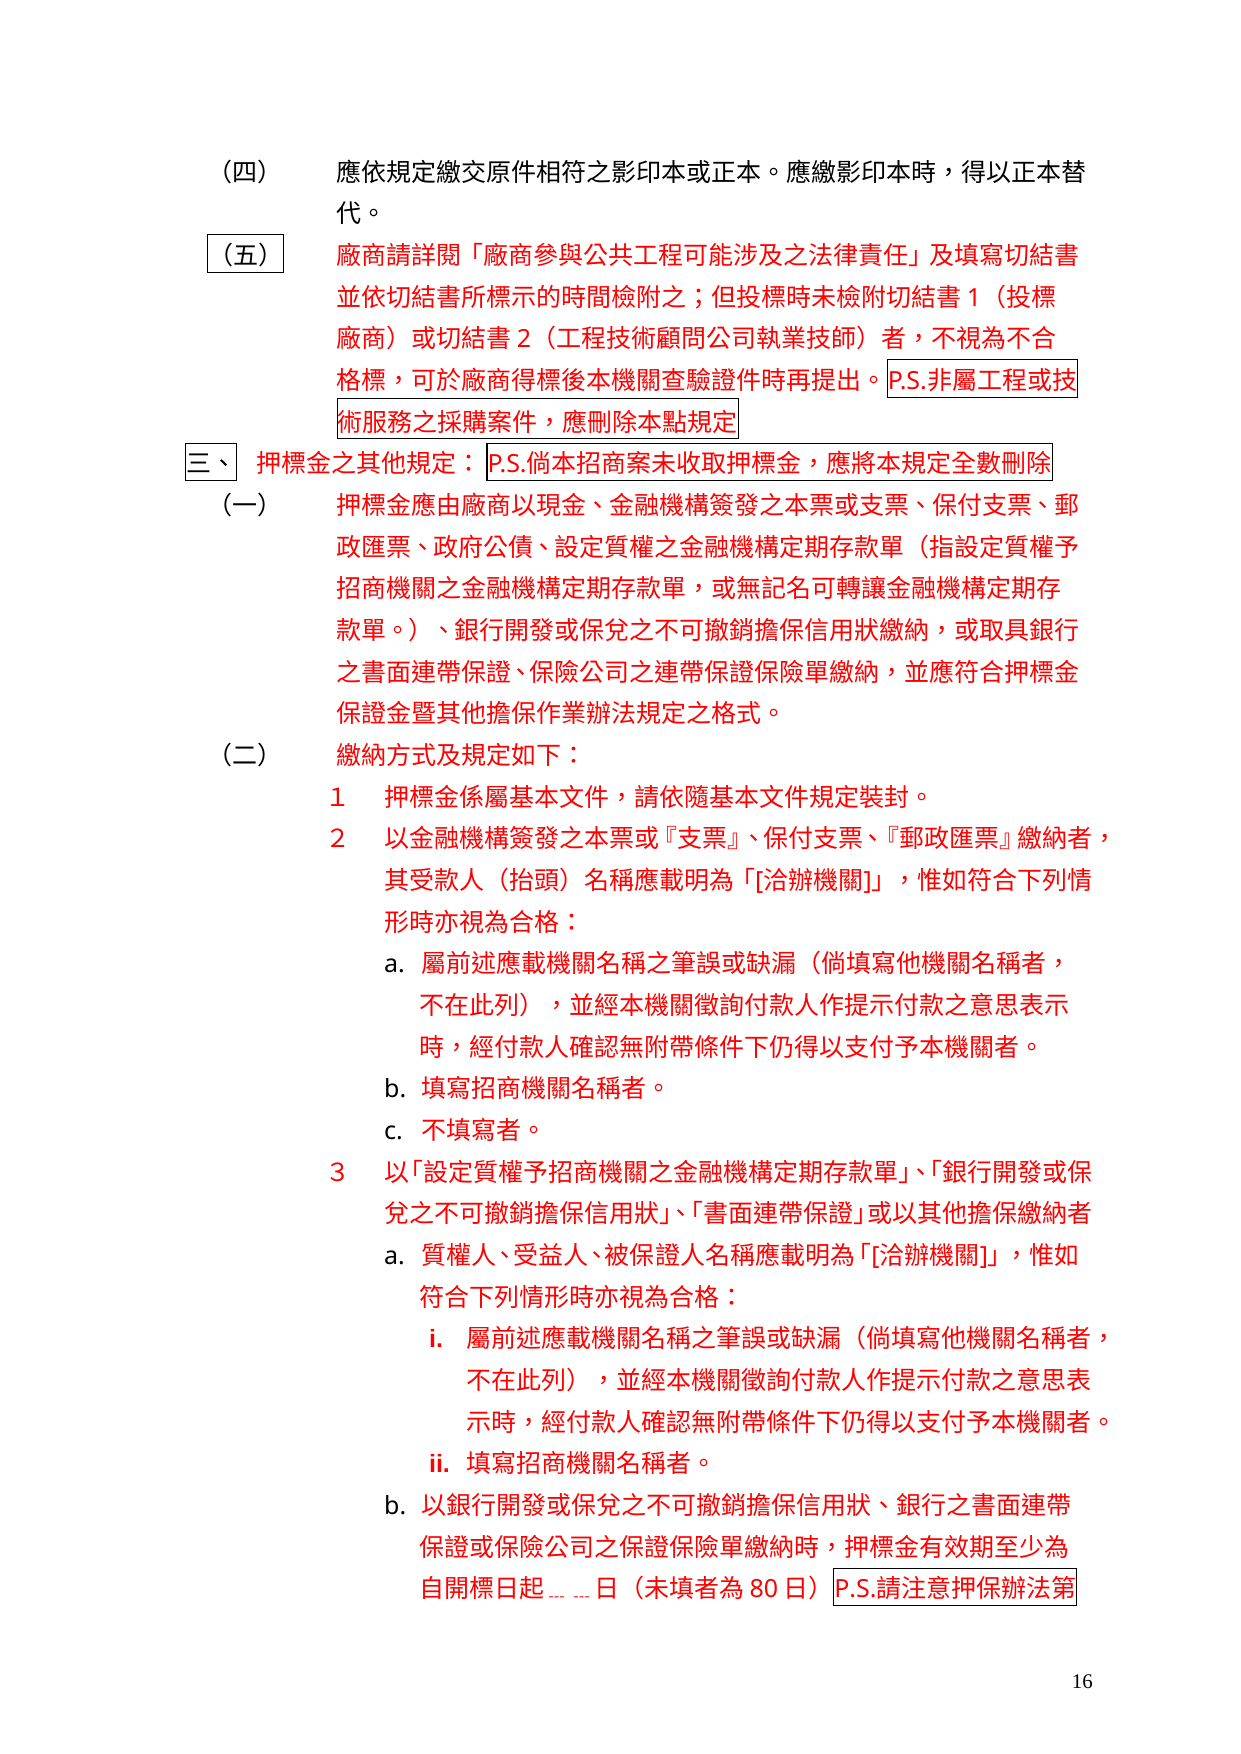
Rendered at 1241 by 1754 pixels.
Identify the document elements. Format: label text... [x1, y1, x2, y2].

subtitle 填寫招商機關名稱者。 [384, 1064, 1079, 1106]
subtitle 不填寫者。 [384, 1106, 1079, 1148]
subtitle 廠商請詳閱「廠商參與公共工程可能涉及之法律責任」及填寫切結書，並依切結書所標示的時間檢附之；但投標時未檢附切結書1（投標廠商）或切結書2（工程技術顧問公司執業技師）者，不視為不合格標，可於廠商得標後本機關查驗證件時再提出。P.S.非屬工程或技術服務之採購案件，應刪除本點規定 [338, 399, 738, 438]
subtitle 應依規定繳交原件相符之影印本或正本。應繳影印本時，得以正本替代。 [207, 148, 1092, 231]
subtitle 屬前述應載機關名稱之筆誤或缺漏（倘填寫他機關名稱者，不在此列），並經本機關徵詢付款人作提示付款之意思表示時，經付款人確認無附帶條件下仍得以支付予本機關者。 [429, 1314, 1092, 1439]
subtitle 以銀行開發或保兌之不可撤銷擔保信用狀、銀行之書面連帶保證或保險公司之保證保險單繳納時，押標金有效期至少為自開標日起﹍﹍日（未填者為80日）P.S.請注意押保辦法第 [384, 1481, 1079, 1606]
subtitle 以金融機構簽發之本票或『支票』、保付支票、『郵政匯票』繳納者，其受款人（抬頭）名稱應載明為「[洽辦機關]」，惟如符合下列情形時亦視為合格： [325, 814, 1092, 939]
subtitle 押標金應由廠商以現金、金融機構簽發之本票或支票、保付支票、郵政匯票、政府公債、設定質權之金融機構定期存款單（指設定質權予招商機關之金融機構定期存款單，或無記名可轉讓金融機構定期存款單。）、銀行開發或保兌之不可撤銷擔保信用狀繳納，或取具銀行之書面連帶保證、保險公司之連帶保證保險單繳納，並應符合押標金保證金暨其他擔保作業辦法規定之格式。 [207, 481, 1079, 731]
subtitle 廠商請詳閱「廠商參與公共工程可能涉及之法律責任」及填寫切結書，並依切結書所標示的時間檢附之；但投標時未檢附切結書1（投標廠商）或切結書2（工程技術顧問公司執業技師）者，不視為不合格標，可於廠商得標後本機關查驗證件時再提出。P.S.非屬工程或技術服務之採購案件，應刪除本點規定 [208, 235, 283, 272]
subtitle 質權人、受益人、被保證人名稱應載明為「[洽辦機關]」，惟如符合下列情形時亦視為合格： [384, 1231, 1079, 1314]
subtitle 繳納方式及規定如下： [207, 731, 1079, 773]
subtitle 填寫招商機關名稱者。 [429, 1439, 1092, 1481]
subtitle 押標金係屬基本文件，請依隨基本文件規定裝封。 [325, 773, 1092, 814]
subtitle 以「設定質權予招商機關之金融機構定期存款單」、「銀行開發或保兌之不可撤銷擔保信用狀」、「書面連帶保證」或以其他擔保繳納者： [325, 1148, 1092, 1231]
subtitle 廠商請詳閱「廠商參與公共工程可能涉及之法律責任」及填寫切結書，並依切結書所標示的時間檢附之；但投標時未檢附切結書1（投標廠商）或切結書2（工程技術顧問公司執業技師）者，不視為不合格標，可於廠商得標後本機關查驗證件時再提出。P.S.非屬工程或技術服務之採購案件，應刪除本點規定 [207, 231, 1079, 439]
subtitle 押標金之其他規定： P.S.倘本招商案未收取押標金，應將本規定全數刪除 [185, 439, 1079, 481]
subtitle 屬前述應載機關名稱之筆誤或缺漏（倘填寫他機關名稱者，不在此列），並經本機關徵詢付款人作提示付款之意思表示時，經付款人確認無附帶條件下仍得以支付予本機關者。 [384, 939, 1079, 1064]
